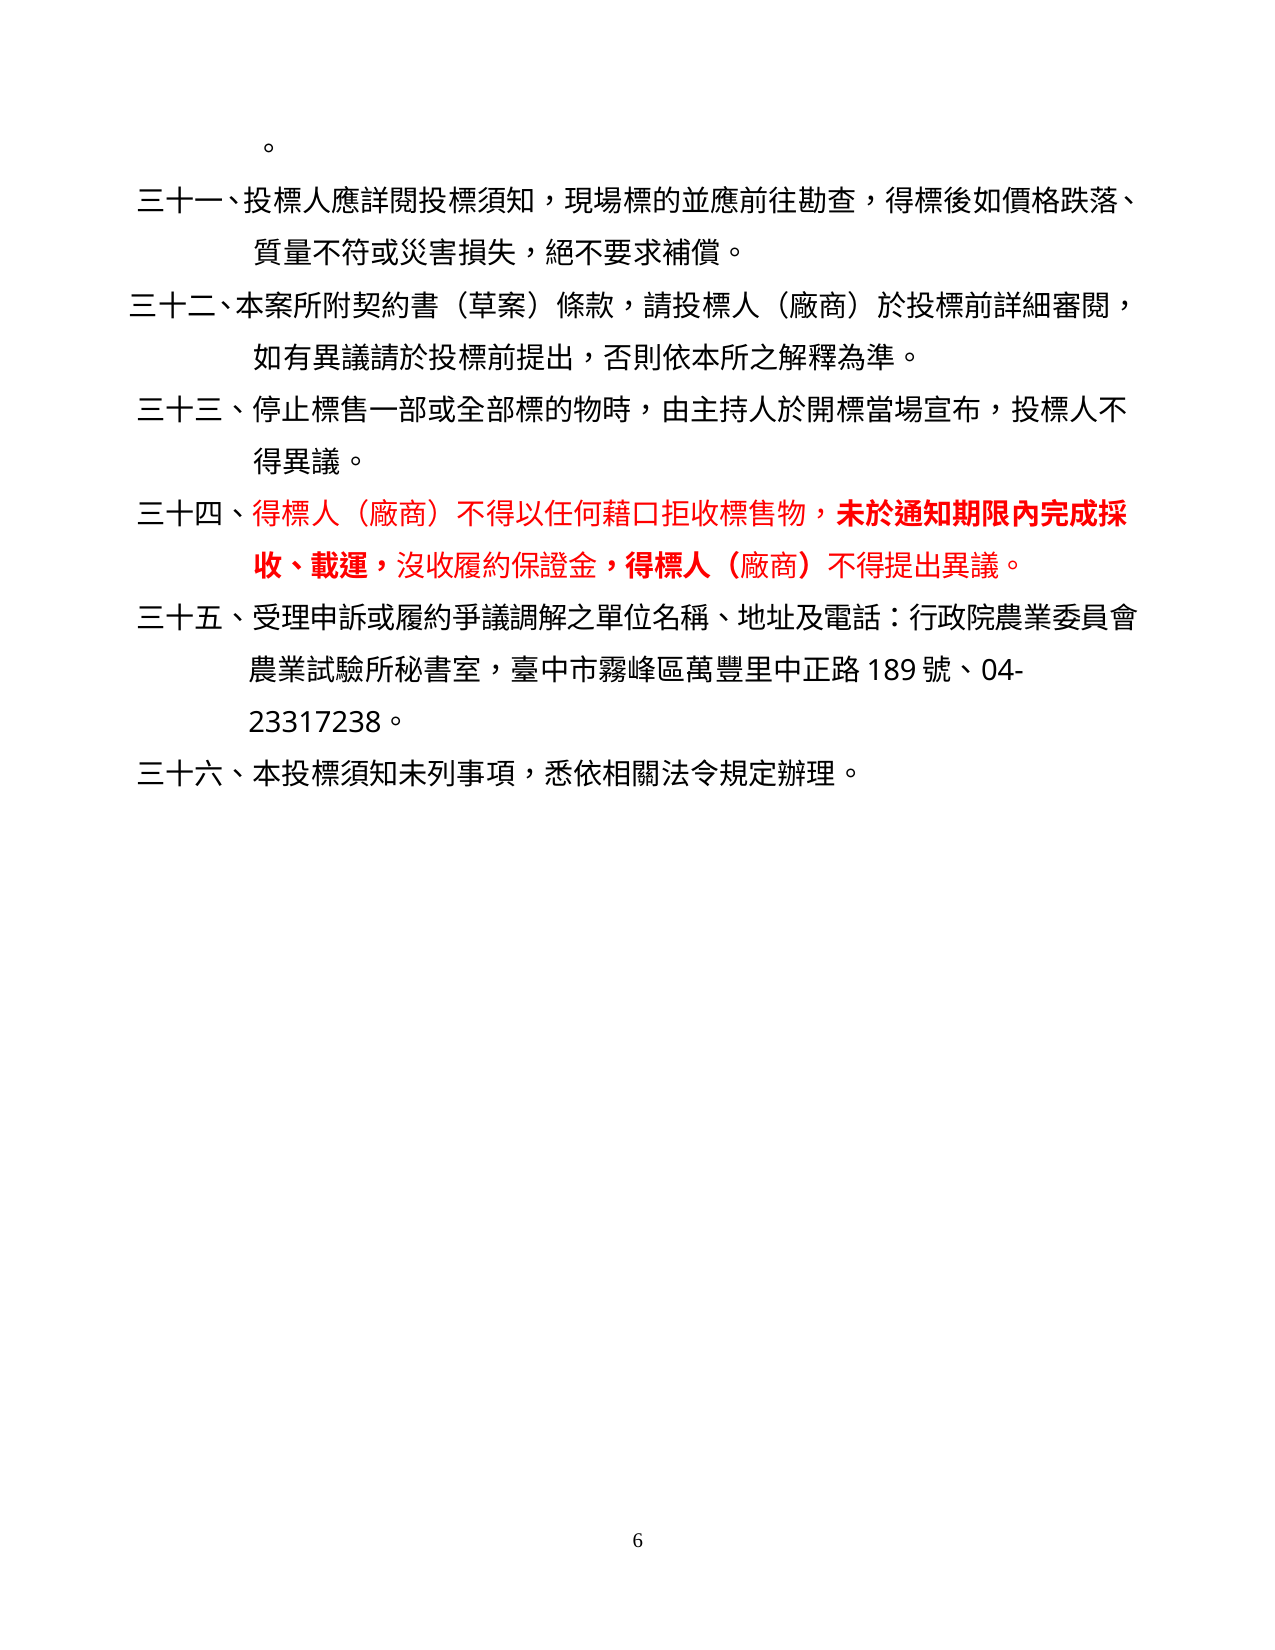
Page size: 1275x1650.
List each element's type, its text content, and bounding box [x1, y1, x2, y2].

text 三十三、停止標售一部或全部標的物時，由主持人於開標當場宣布，投標人不得異議。 [136, 378, 1139, 483]
text 三十五、受理申訴或履約爭議調解之單位名稱、地址及電話：行政院農業委員會農業試驗所秘書室，臺中市霧峰區萬豐里中正路189號、04-23317238。 [136, 587, 1139, 743]
text 三十四、得標人（廠商）不得以任何藉口拒收標售物，未於通知期限內完成採收、載運，沒收履約保證金，得標人（廠商）不得提出異議。 [136, 483, 1139, 587]
text 三十二、本案所附契約書（草案）條款，請投標人（廠商）於投標前詳細審閱，如有異議請於投標前提出，否則依本所之解釋為準。 [121, 274, 1139, 378]
text 。 [136, 118, 1139, 170]
text 三十一、投標人應詳閱投標須知，現場標的並應前往勘查，得標後如價格跌落、質量不符或災害損失，絕不要求補償。 [136, 170, 1139, 274]
text 三十六、本投標須知未列事項，悉依相關法令規定辦理。 [136, 743, 1139, 795]
